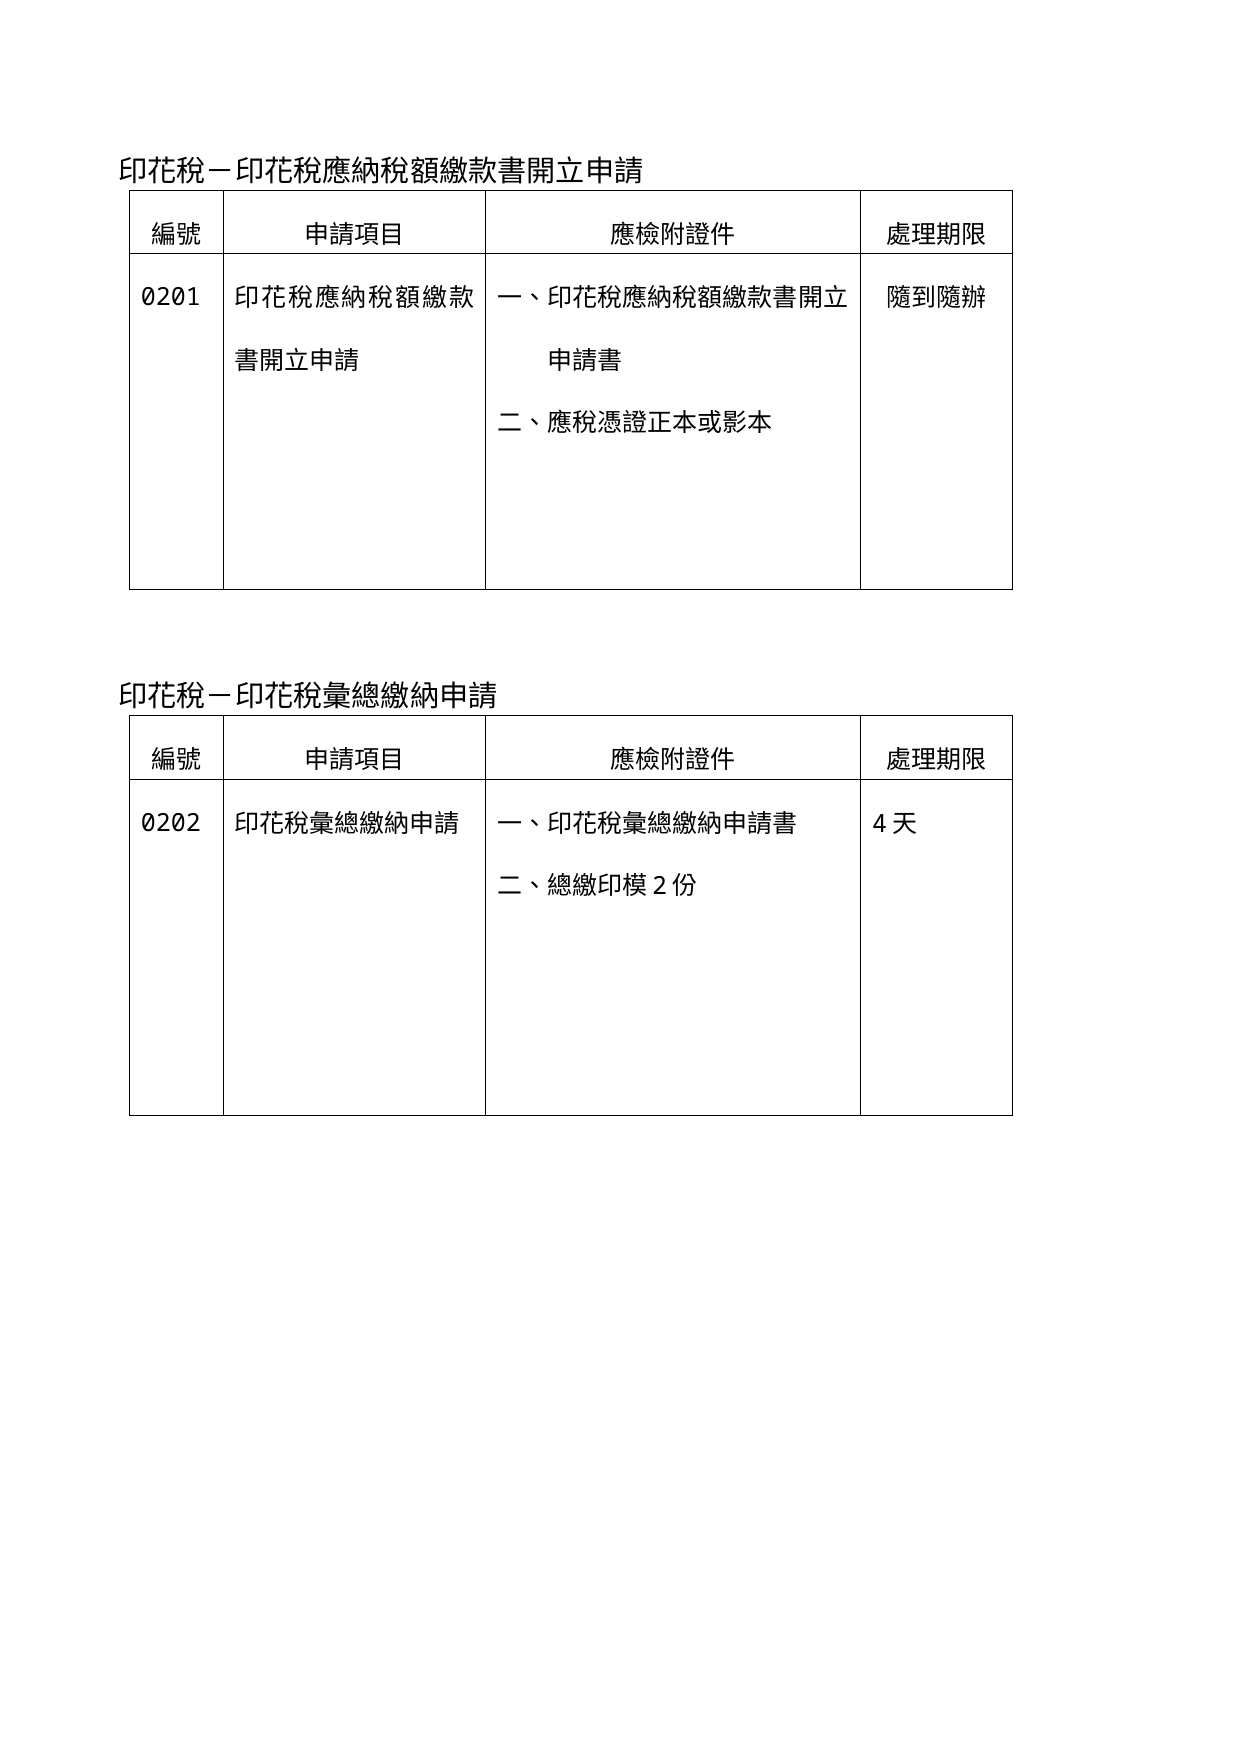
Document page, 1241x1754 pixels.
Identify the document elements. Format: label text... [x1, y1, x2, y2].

text 印花稅－印花稅彙總繳納申請 [118, 652, 1122, 715]
text 印花稅－印花稅應納稅額繳款書開立申請 [118, 127, 1122, 189]
table_header 編號 [130, 716, 223, 778]
table_header 編號 [130, 191, 223, 253]
table_cell 印花稅彙總繳納申請 [224, 780, 485, 1114]
table_cell 0201 [130, 254, 223, 589]
table_cell 4天 [861, 780, 1012, 1114]
table_header 申請項目 [224, 716, 485, 778]
table_header 應檢附證件 [486, 716, 860, 778]
table_header 申請項目 [224, 191, 485, 253]
table_cell 印花稅應納稅額繳款書開立申請 [224, 254, 485, 589]
table_header 應檢附證件 [486, 191, 860, 253]
table_cell 一、印花稅彙總繳納申請書 二、總繳印模2份 [486, 780, 860, 1114]
table_cell 隨到隨辦 [861, 254, 1012, 589]
table_cell 一、印花稅應納稅額繳款書開立申請書 二、應稅憑證正本或影本 [486, 254, 860, 589]
table_header 處理期限 [861, 191, 1012, 253]
table_cell 0202 [130, 780, 223, 1114]
table_header 處理期限 [861, 716, 1012, 778]
